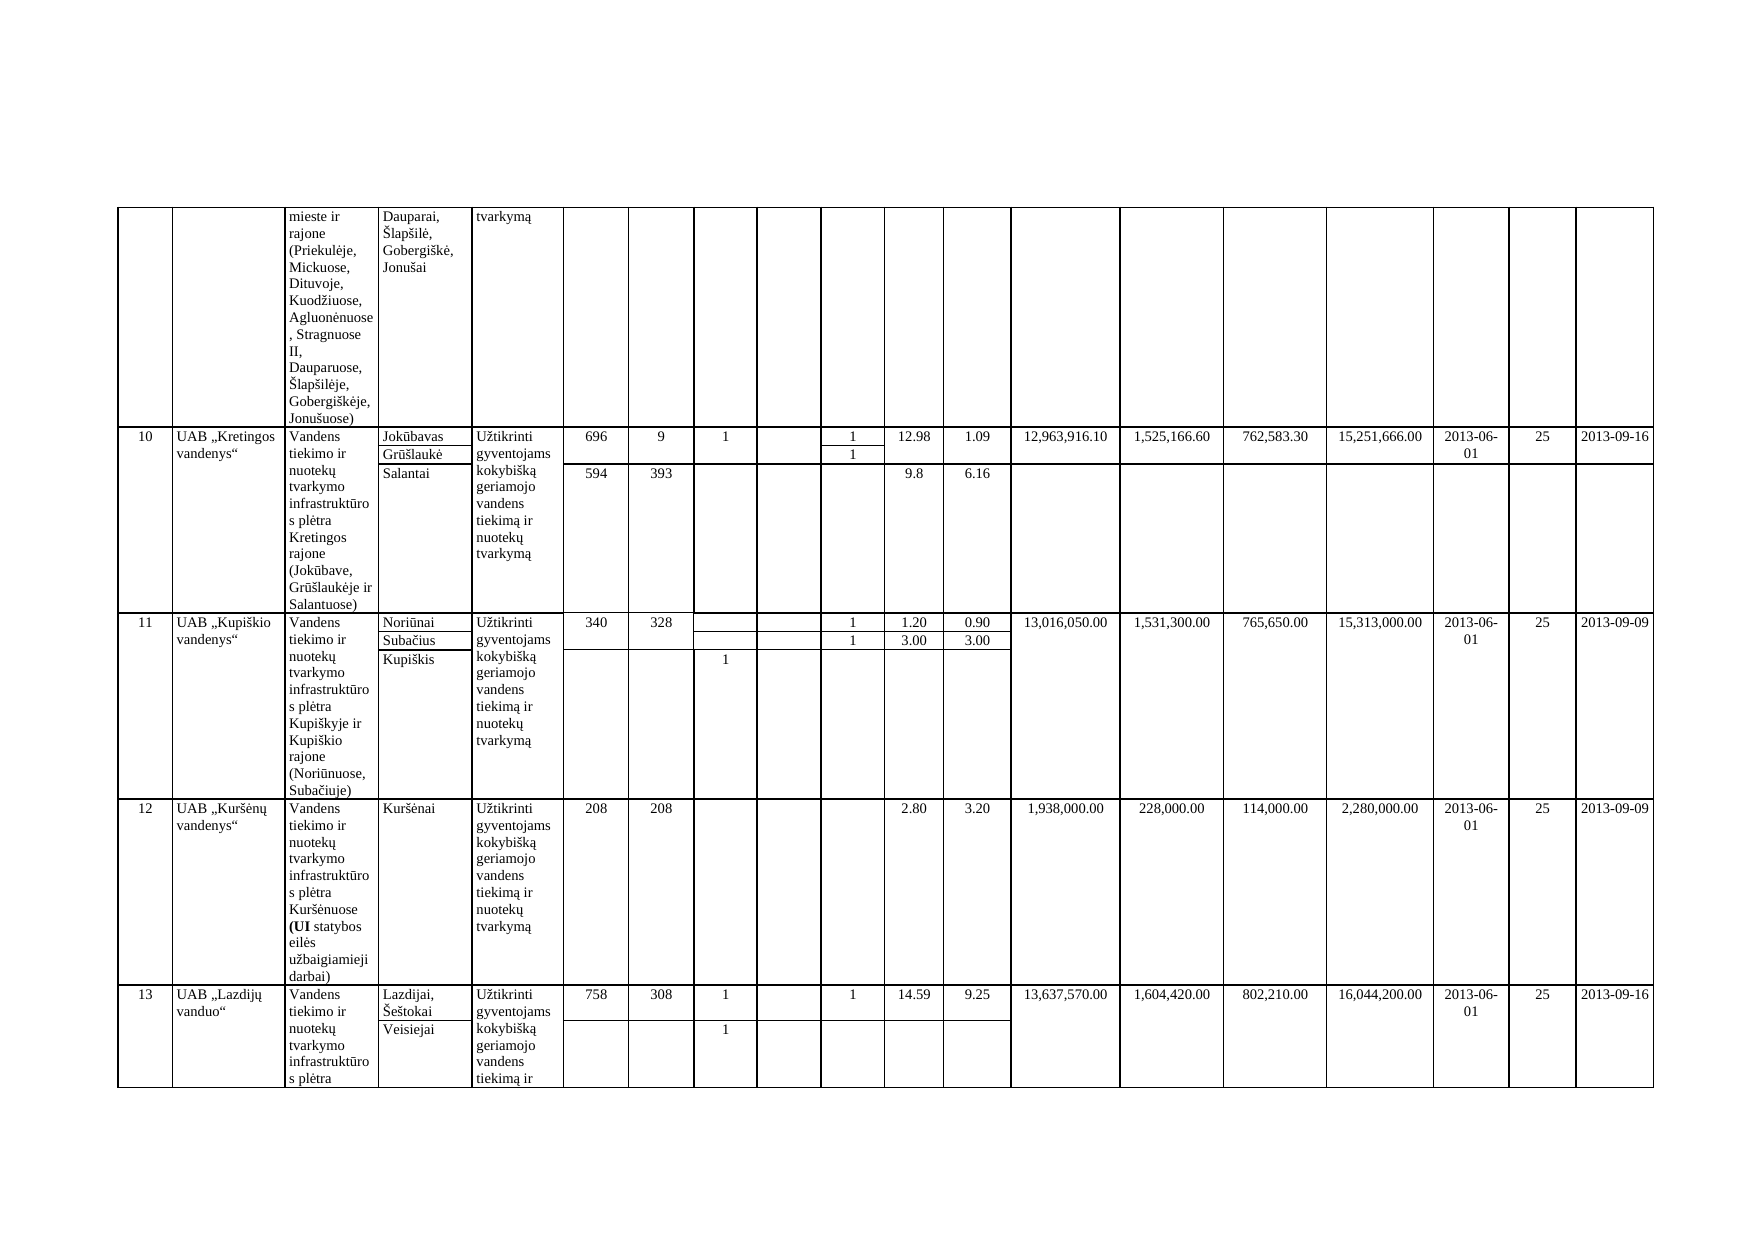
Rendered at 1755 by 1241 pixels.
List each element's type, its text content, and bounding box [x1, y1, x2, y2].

table_cell 802,210.00 [1224, 986, 1326, 1087]
table_cell [629, 208, 693, 426]
table_cell [1434, 208, 1508, 426]
table_cell [1434, 465, 1508, 612]
table_cell [564, 208, 628, 426]
table_cell 12.98 [885, 428, 943, 463]
table_cell [1121, 465, 1223, 612]
table_cell 6.16 [944, 465, 1010, 612]
table_cell 696 [564, 428, 628, 463]
table_cell [564, 650, 628, 798]
table_cell [822, 465, 884, 612]
table_cell 11 [119, 614, 172, 798]
table_cell [1577, 208, 1653, 426]
table_cell 1,531,300.00 [1121, 614, 1223, 798]
table_cell 308 [629, 986, 693, 1019]
table_cell [119, 208, 172, 426]
table_cell Salantai [379, 465, 471, 612]
table_cell Vandens tiekimo ir nuotekų tvarkymo infrastruktūros plėtra [286, 986, 378, 1087]
table_cell 2,280,000.00 [1327, 800, 1433, 984]
table_cell [758, 650, 820, 798]
table_cell mieste ir rajone (Priekulėje, Mickuose, Dituvoje, Kuodžiuose, Agluonėnuose, Stragnuose II, Dauparuose, Šlapšilėje, Gobergiškėje, Jonušuose) [286, 208, 378, 426]
table_cell 1,604,420.00 [1121, 986, 1223, 1087]
table_cell [564, 1021, 628, 1087]
table_cell Užtikrinti gyventojams kokybišką geriamojo vandens tiekimą ir nuotekų tvarkymą [473, 614, 563, 798]
table_cell 2013-09-09 [1577, 614, 1653, 798]
table_cell 14.59 [885, 986, 943, 1019]
table_cell 1.09 [944, 428, 1010, 463]
table_cell 765,650.00 [1224, 614, 1326, 798]
table_cell 208 [564, 800, 628, 984]
table_cell [1121, 208, 1223, 426]
table_cell 1.20 [885, 614, 943, 631]
table_cell Grūšlaukė [379, 446, 471, 463]
table_cell [758, 208, 820, 426]
table_cell 2013-06-01 [1434, 800, 1508, 984]
table_cell 2013-06-01 [1434, 614, 1508, 798]
table_cell UAB „Kupiškio vandenys“ [173, 614, 284, 798]
table_cell [944, 650, 1010, 798]
table_cell 228,000.00 [1121, 800, 1223, 984]
table_cell [1224, 208, 1326, 426]
table_cell 393 [629, 465, 693, 612]
table_cell 2013-06-01 [1434, 986, 1508, 1087]
table_cell [173, 208, 284, 426]
table_cell [694, 614, 756, 631]
table_cell 15,251,666.00 [1327, 428, 1433, 463]
table_cell Vandens tiekimo ir nuotekų tvarkymo infrastruktūros plėtra Kupiškyje ir Kupiškio rajone (Noriūnuose, Subačiuje) [286, 614, 378, 798]
table_cell UAB „Kretingos vandenys“ [173, 428, 284, 612]
table_cell [758, 1021, 820, 1087]
table_cell 10 [119, 428, 172, 612]
table_cell [758, 986, 820, 1019]
table_cell [1510, 208, 1575, 426]
table_cell 594 [564, 465, 628, 612]
table_cell 12 [119, 800, 172, 984]
table_cell Kuršėnai [379, 800, 471, 984]
table_cell UAB „Lazdijų vanduo“ [173, 986, 284, 1087]
table_cell [885, 208, 943, 426]
table_cell [944, 208, 1010, 426]
table_cell 340 [564, 613, 628, 649]
table_cell Dauparai, Šlapšilė, Gobergiškė, Jonušai [379, 208, 471, 426]
table_cell 3.00 [944, 632, 1010, 649]
table_cell 1 [695, 428, 756, 463]
table_cell 1 [822, 632, 884, 649]
table_cell 25 [1510, 428, 1575, 463]
table_cell 3.00 [885, 632, 943, 649]
table_cell [629, 650, 693, 798]
table_cell 2013-09-16 [1577, 428, 1653, 463]
table_cell 9.8 [885, 465, 943, 612]
table_cell [822, 1021, 884, 1087]
table_cell Kupiškis [379, 651, 471, 798]
table_cell [1012, 465, 1119, 612]
table_cell [1327, 465, 1433, 612]
table_cell [695, 465, 756, 612]
table_cell [694, 632, 756, 649]
table_cell 328 [629, 613, 693, 649]
table_cell [695, 800, 756, 984]
table_cell 1 [695, 1021, 756, 1087]
table_cell [758, 428, 820, 463]
table_cell 1 [822, 428, 884, 444]
table_cell 13 [119, 986, 172, 1087]
table_cell 15,313,000.00 [1327, 614, 1433, 798]
table_cell Noriūnai [379, 614, 471, 631]
table_cell [822, 208, 884, 426]
table_cell [695, 208, 756, 426]
table_cell 1 [822, 614, 884, 631]
table_cell 12,963,916.10 [1012, 428, 1119, 463]
table_cell [629, 1021, 693, 1087]
table_cell 2013-09-16 [1577, 986, 1653, 1087]
table_cell 1 [695, 986, 756, 1019]
table_cell 1 [822, 446, 884, 463]
table_cell UAB „Kuršėnų vandenys“ [173, 800, 284, 984]
table_cell [822, 650, 884, 798]
table_cell 1 [822, 986, 884, 1019]
table_cell [1224, 465, 1326, 612]
table_cell 2013-09-09 [1577, 800, 1653, 984]
table_cell [885, 1021, 943, 1087]
table_cell 25 [1510, 800, 1575, 984]
table_cell [944, 1021, 1010, 1087]
table_cell Užtikrinti gyventojams kokybišką geriamojo vandens tiekimą ir nuotekų tvarkymą [473, 428, 563, 612]
table_cell [758, 614, 820, 631]
table_cell [758, 632, 820, 649]
table_cell Vandens tiekimo ir nuotekų tvarkymo infrastruktūros plėtra Kretingos rajone (Jokūbave, Grūšlaukėje ir Salantuose) [286, 428, 378, 612]
table_cell 9 [629, 428, 693, 463]
table_cell [885, 650, 943, 798]
table_cell 13,637,570.00 [1012, 986, 1119, 1087]
table_cell 25 [1510, 614, 1575, 798]
table_cell Jokūbavas [379, 428, 471, 444]
table_cell [1327, 208, 1433, 426]
table_cell [822, 800, 884, 984]
table_cell 9.25 [944, 986, 1010, 1019]
table_cell 13,016,050.00 [1012, 614, 1119, 798]
table_cell 2013-06-01 [1434, 428, 1508, 463]
table_cell Užtikrinti gyventojams kokybišką geriamojo vandens tiekimą ir [473, 986, 563, 1087]
table_cell [1012, 208, 1119, 426]
table_cell 2.80 [885, 800, 943, 984]
table_cell [1577, 465, 1653, 612]
table_cell [758, 465, 820, 612]
table_cell tvarkymą [473, 208, 563, 426]
table_cell 762,583.30 [1224, 428, 1326, 463]
table_cell 3.20 [944, 800, 1010, 984]
table_cell Veisiejai [379, 1021, 471, 1087]
table_cell Lazdijai, Šeštokai [379, 986, 471, 1019]
table_cell Subačius [379, 632, 471, 649]
table_cell 25 [1510, 986, 1575, 1087]
table_cell 208 [629, 800, 693, 984]
table_cell Vandens tiekimo ir nuotekų tvarkymo infrastruktūros plėtra Kuršėnuose (UI statybos eilės užbaigiamieji darbai) [286, 800, 378, 984]
table_cell 16,044,200.00 [1327, 986, 1433, 1087]
table_cell 1,525,166.60 [1121, 428, 1223, 463]
table_cell [1510, 465, 1575, 612]
table_cell 1 [695, 650, 756, 798]
table_cell [758, 800, 820, 984]
table_cell Užtikrinti gyventojams kokybišką geriamojo vandens tiekimą ir nuotekų tvarkymą [473, 800, 563, 984]
table_cell 114,000.00 [1224, 800, 1326, 984]
table_cell 1,938,000.00 [1012, 800, 1119, 984]
table_cell 0.90 [944, 614, 1010, 631]
table_cell 758 [564, 986, 628, 1019]
